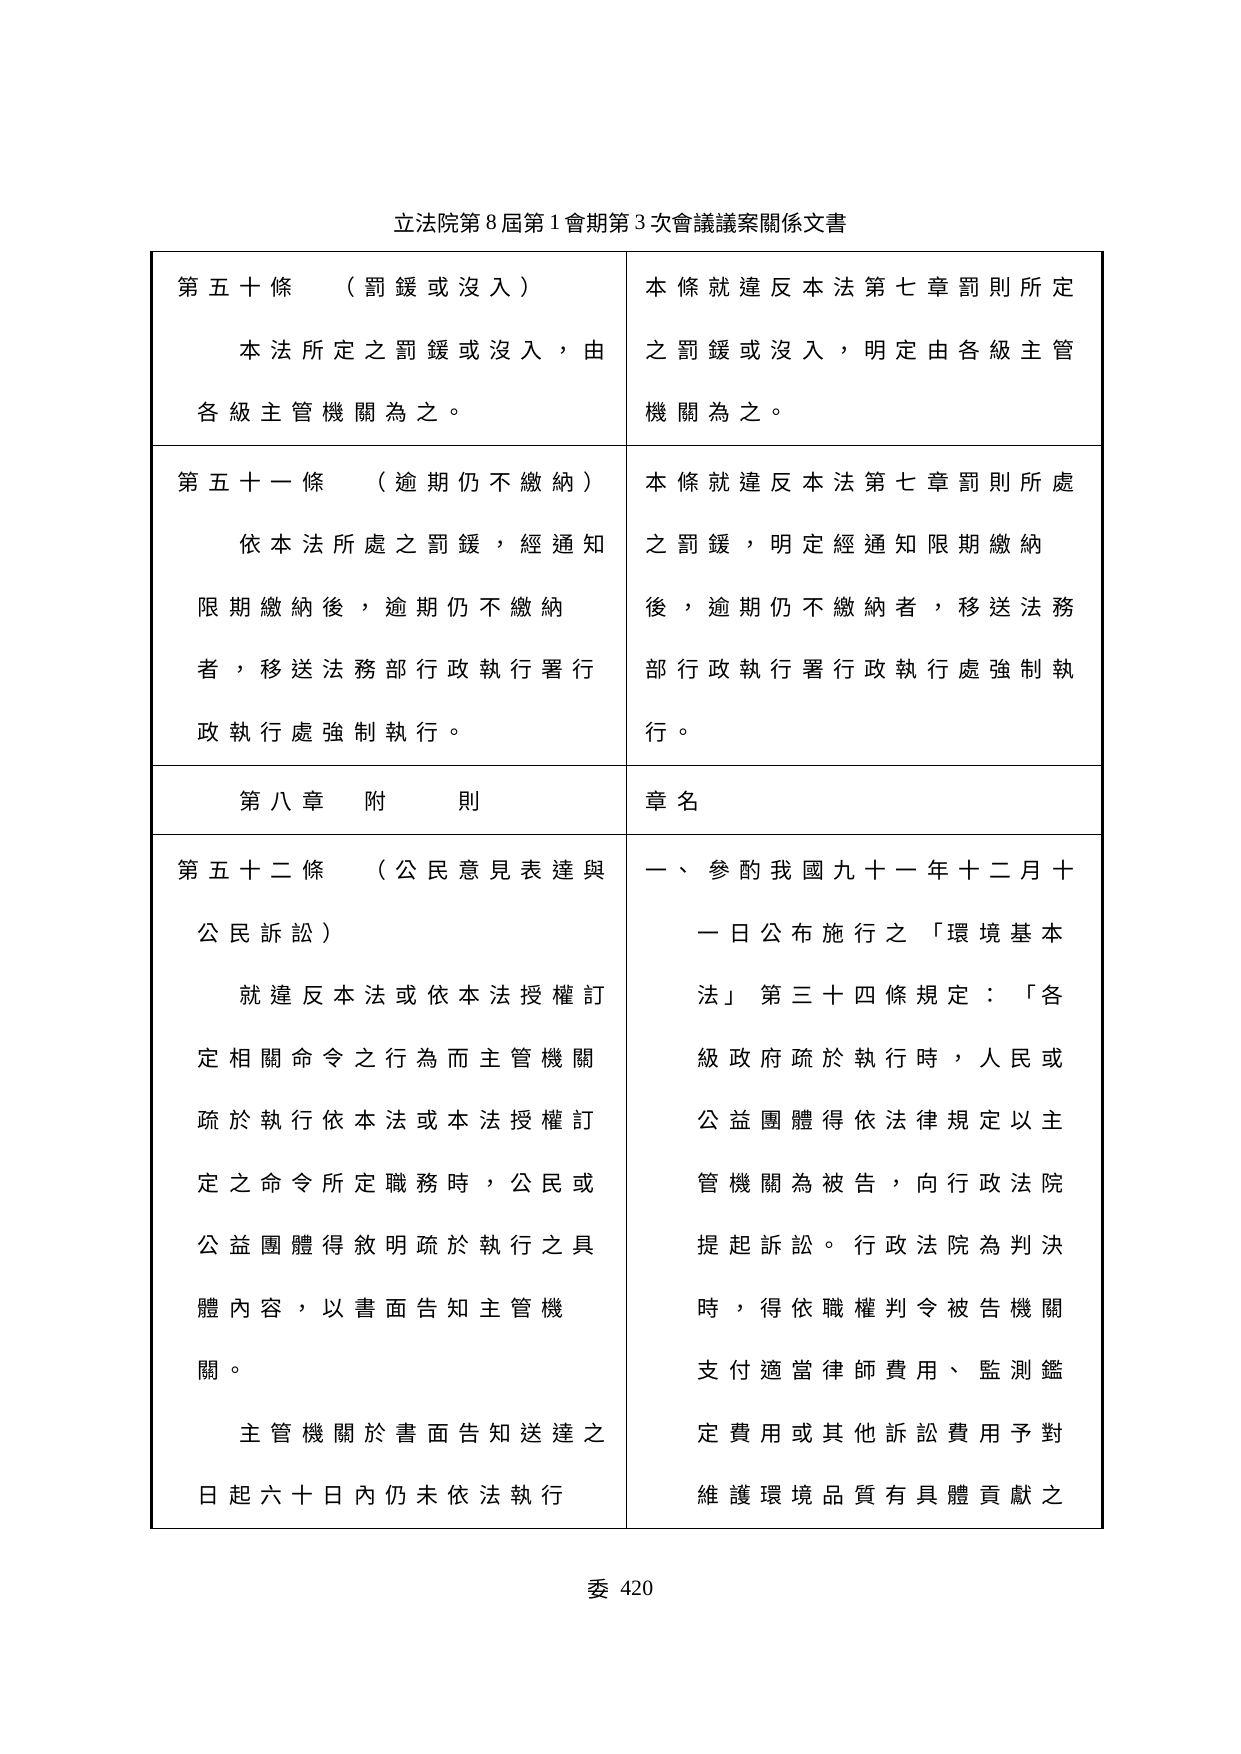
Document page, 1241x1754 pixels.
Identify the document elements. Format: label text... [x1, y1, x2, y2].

table_cell 本條就違反本法第七章罰則所定之罰鍰或沒入，明定由各級主管機關為之。 [627, 252, 1101, 445]
table_cell 本條就違反本法第七章罰則所處之罰鍰，明定經通知限期繳納後，逾期仍不繳納者，移送法務部行政執行署行政執行處強制執行。 [627, 446, 1101, 764]
table_cell 第五十一條 （逾期仍不繳納） 依本法所處之罰鍰，經通知限期繳納後，逾期仍不繳納者，移送法務部行政執行署行政執行處強制執行。 [153, 446, 626, 764]
table_cell 一、參酌我國九十一年十二月十一日公布施行之「環境基本法」第三十四條規定：「各級政府疏於執行時，人民或公益團體得依法律規定以主管機關為被告，向行政法院提起訴訟。行政法院為判決時，得依職權判令被告機關支付適當律師費用、監測鑑定費用或其他訴訟費用予對維護環境品質有具體貢獻之 [627, 835, 1101, 1528]
table_cell 章名 [627, 766, 1101, 834]
table_cell 第五十條 （罰鍰或沒入） 本法所定之罰鍰或沒入，由各級主管機關為之。 [153, 252, 626, 445]
table_cell 第五十二條 （公民意見表達與公民訴訟） 就違反本法或依本法授權訂定相關命令之行為而主管機關疏於執行依本法或本法授權訂定之命令所定職務時，公民或公益團體得敘明疏於執行之具體內容，以書面告知主管機關。 主管機關於書面告知送達之日起六十日內仍未依法執行 [153, 835, 626, 1528]
table_cell 第八章 附 則 [153, 766, 626, 834]
